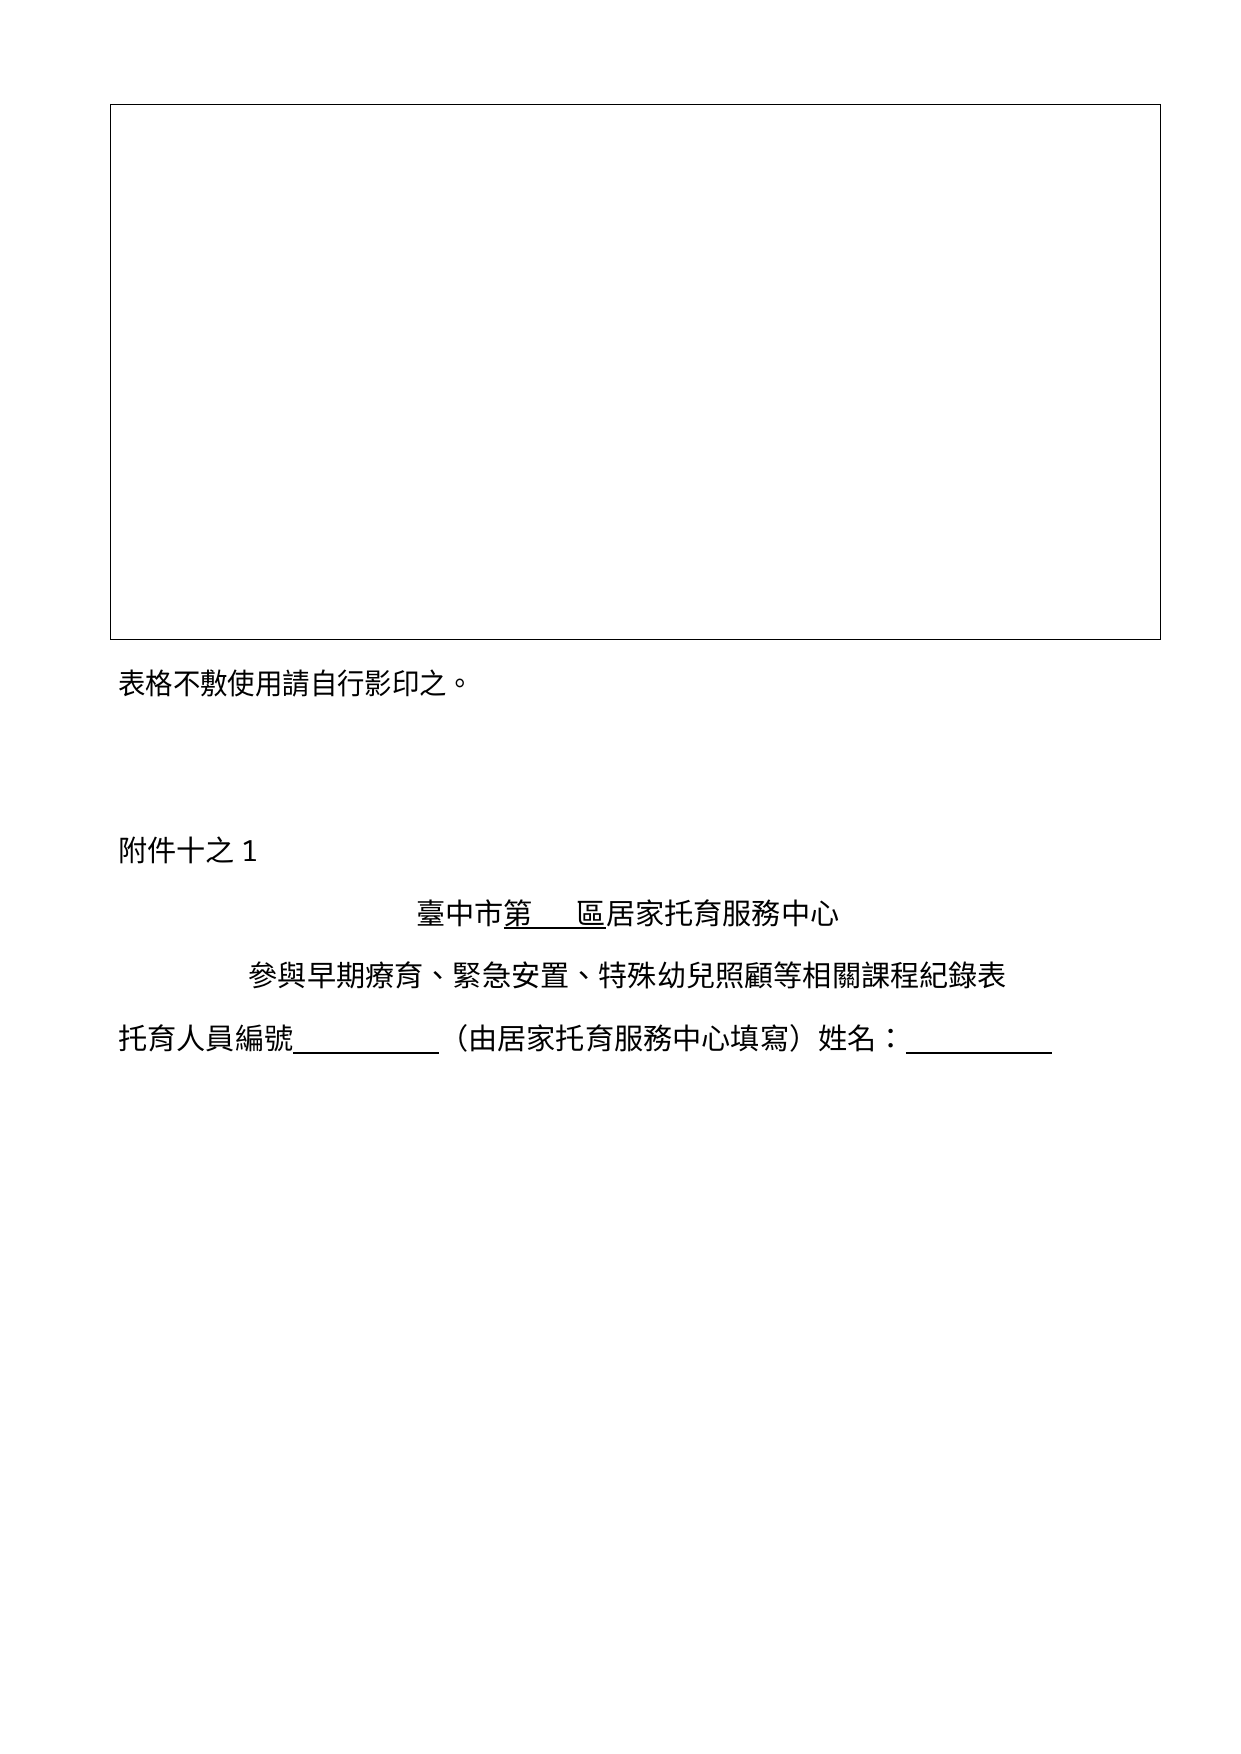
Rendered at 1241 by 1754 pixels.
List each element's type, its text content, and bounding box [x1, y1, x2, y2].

text 表格不敷使用請自行影印之。 [118, 640, 1137, 703]
text 托育人員編號 （由居家托育服務中心填寫）姓名： [118, 995, 1137, 1057]
text 參與早期療育、緊急安置、特殊幼兒照顧等相關課程紀錄表 [118, 932, 1137, 995]
table_header [111, 105, 1160, 639]
text 附件十之1 [118, 828, 1137, 870]
text 臺中市第 區居家托育服務中心 [118, 870, 1137, 932]
